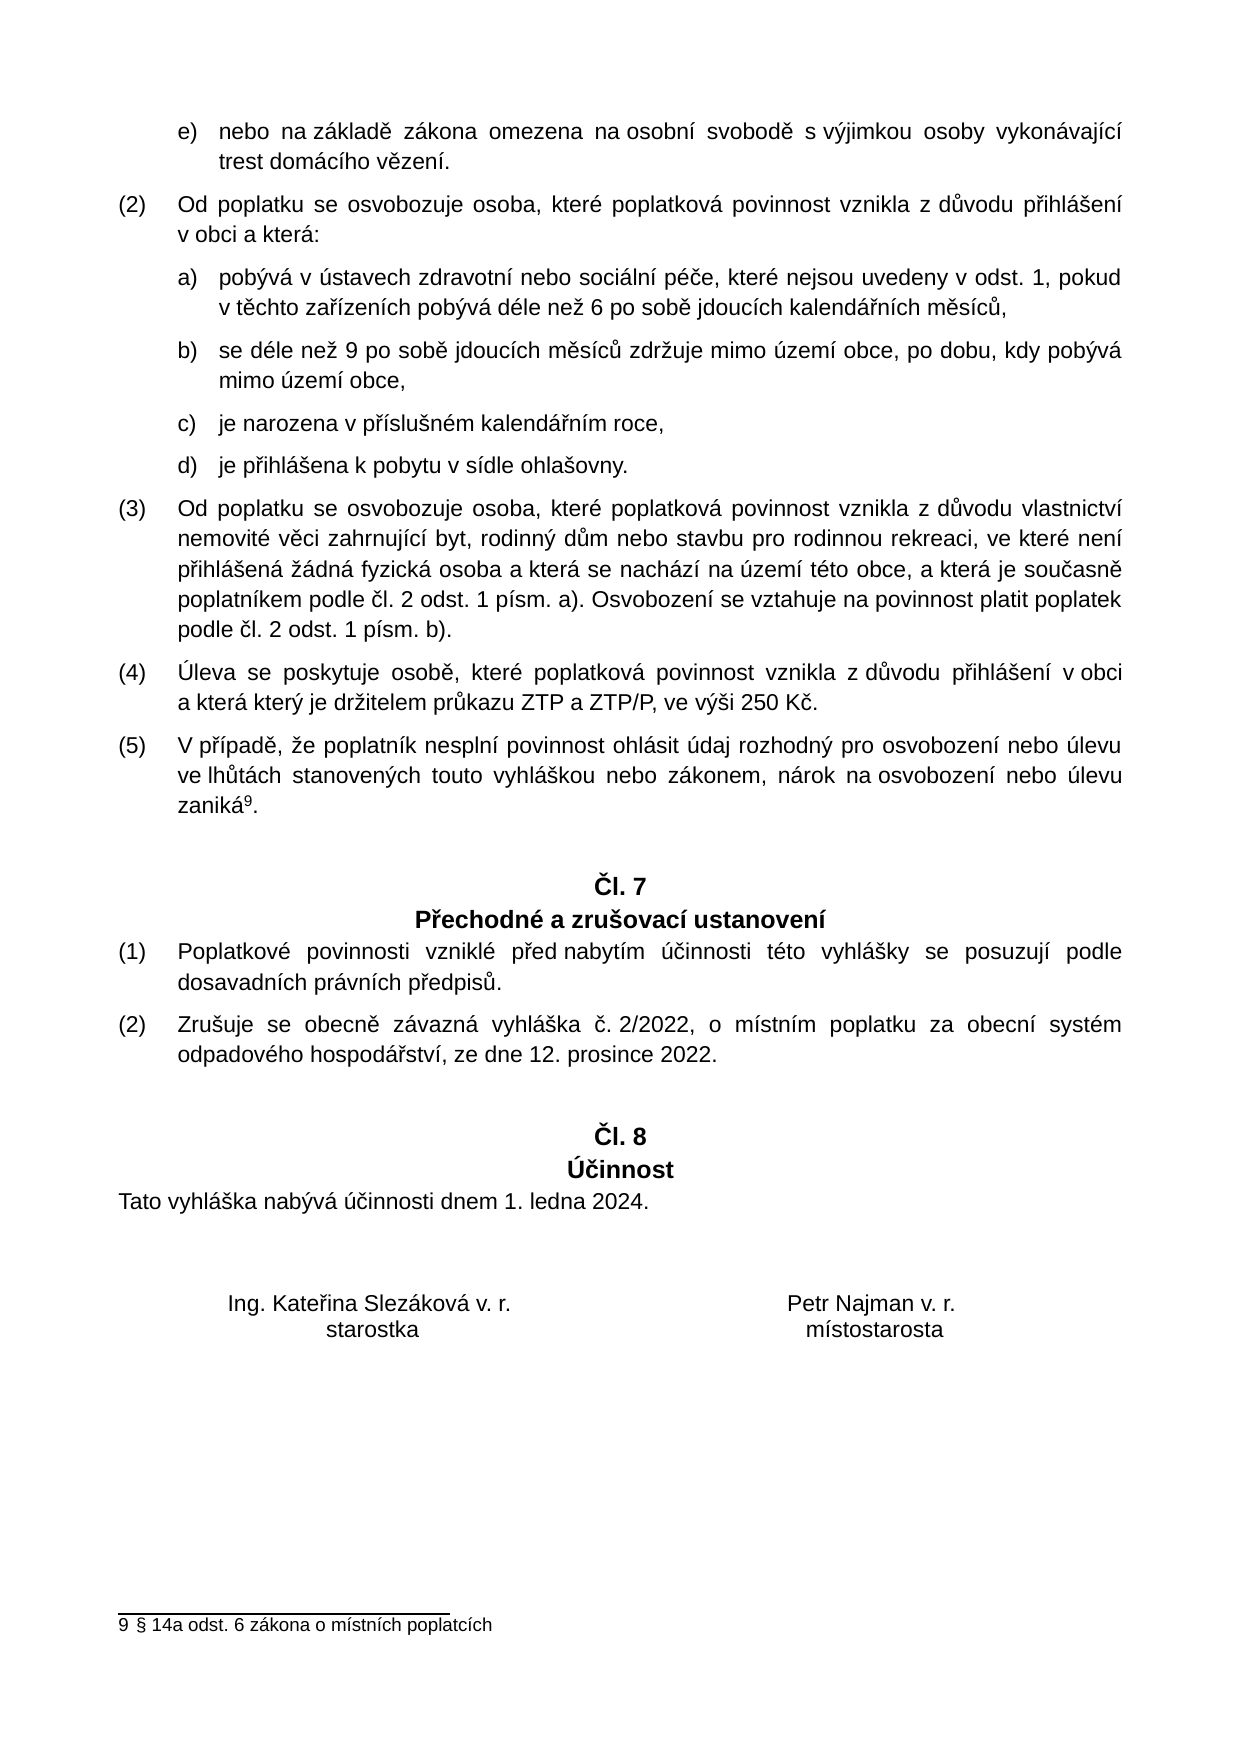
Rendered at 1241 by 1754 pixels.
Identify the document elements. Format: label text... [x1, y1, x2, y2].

table_cell [620, 1349, 1122, 1467]
subtitle Čl. 8 Účinnost [118, 1122, 1122, 1183]
list § 14a odst. 6 zákona o místních poplatcích [118, 1614, 1122, 1635]
list V případě, že poplatník nesplní povinnost ohlásit údaj rozhodný pro osvobození nebo úlevu ve lhůtách stanovených touto vyhláškou nebo zákonem, nárok na osvobození nebo úlevu zaniká. [118, 732, 1122, 818]
list pobývá v ústavech zdravotní nebo sociální péče, které nejsou uvedeny v odst. 1, pokud v těchto zařízeních pobývá déle než 6 po sobě jdoucích kalendářních měsíců, [177, 264, 1122, 321]
list Poplatkové povinnosti vzniklé před nabytím účinnosti této vyhlášky se posuzují podle dosavadních právních předpisů. [118, 938, 1122, 995]
list nebo na základě zákona omezena na osobní svobodě s výjimkou osoby vykonávající trest domácího vězení. [177, 118, 1122, 175]
list se déle než 9 po sobě jdoucích měsíců zdržuje mimo území obce, po dobu, kdy pobývá mimo území obce, [177, 337, 1122, 393]
subtitle Čl. 7 Přechodné a zrušovací ustanovení [118, 872, 1122, 934]
table_header Petr Najman v. r. místostarosta [620, 1230, 1122, 1348]
list Zrušuje se obecně závazná vyhláška č. 2/2022, o místním poplatku za obecní systém odpadového hospodářství, ze dne 12. prosince 2022. [118, 1011, 1122, 1068]
table_cell [118, 1349, 620, 1467]
list Úleva se poskytuje osobě, které poplatková povinnost vznikla z důvodu přihlášení v obci a která který je držitelem průkazu ZTP a ZTP/P, ve výši 250 Kč. [118, 659, 1122, 715]
list Od poplatku se osvobozuje osoba, které poplatková povinnost vznikla z důvodu vlastnictví nemovité věci zahrnující byt, rodinný dům nebo stavbu pro rodinnou rekreaci, ve které není přihlášená žádná fyzická osoba a která se nachází na území této obce, a která je současně poplatníkem podle čl. 2 odst. 1 písm. a). Osvobození se vztahuje na povinnost platit poplatek podle čl. 2 odst. 1 písm. b). [118, 495, 1122, 642]
list Od poplatku se osvobozuje osoba, které poplatková povinnost vznikla z důvodu přihlášení v obci a která: [118, 191, 1122, 248]
table_header Ing. Kateřina Slezáková v. r. starostka [118, 1230, 620, 1348]
list je narozena v příslušném kalendářním roce, [177, 410, 1122, 436]
list je přihlášena k pobytu v sídle ohlašovny. [177, 452, 1122, 479]
text Tato vyhláška nabývá účinnosti dnem 1. ledna 2024. [118, 1188, 1122, 1214]
